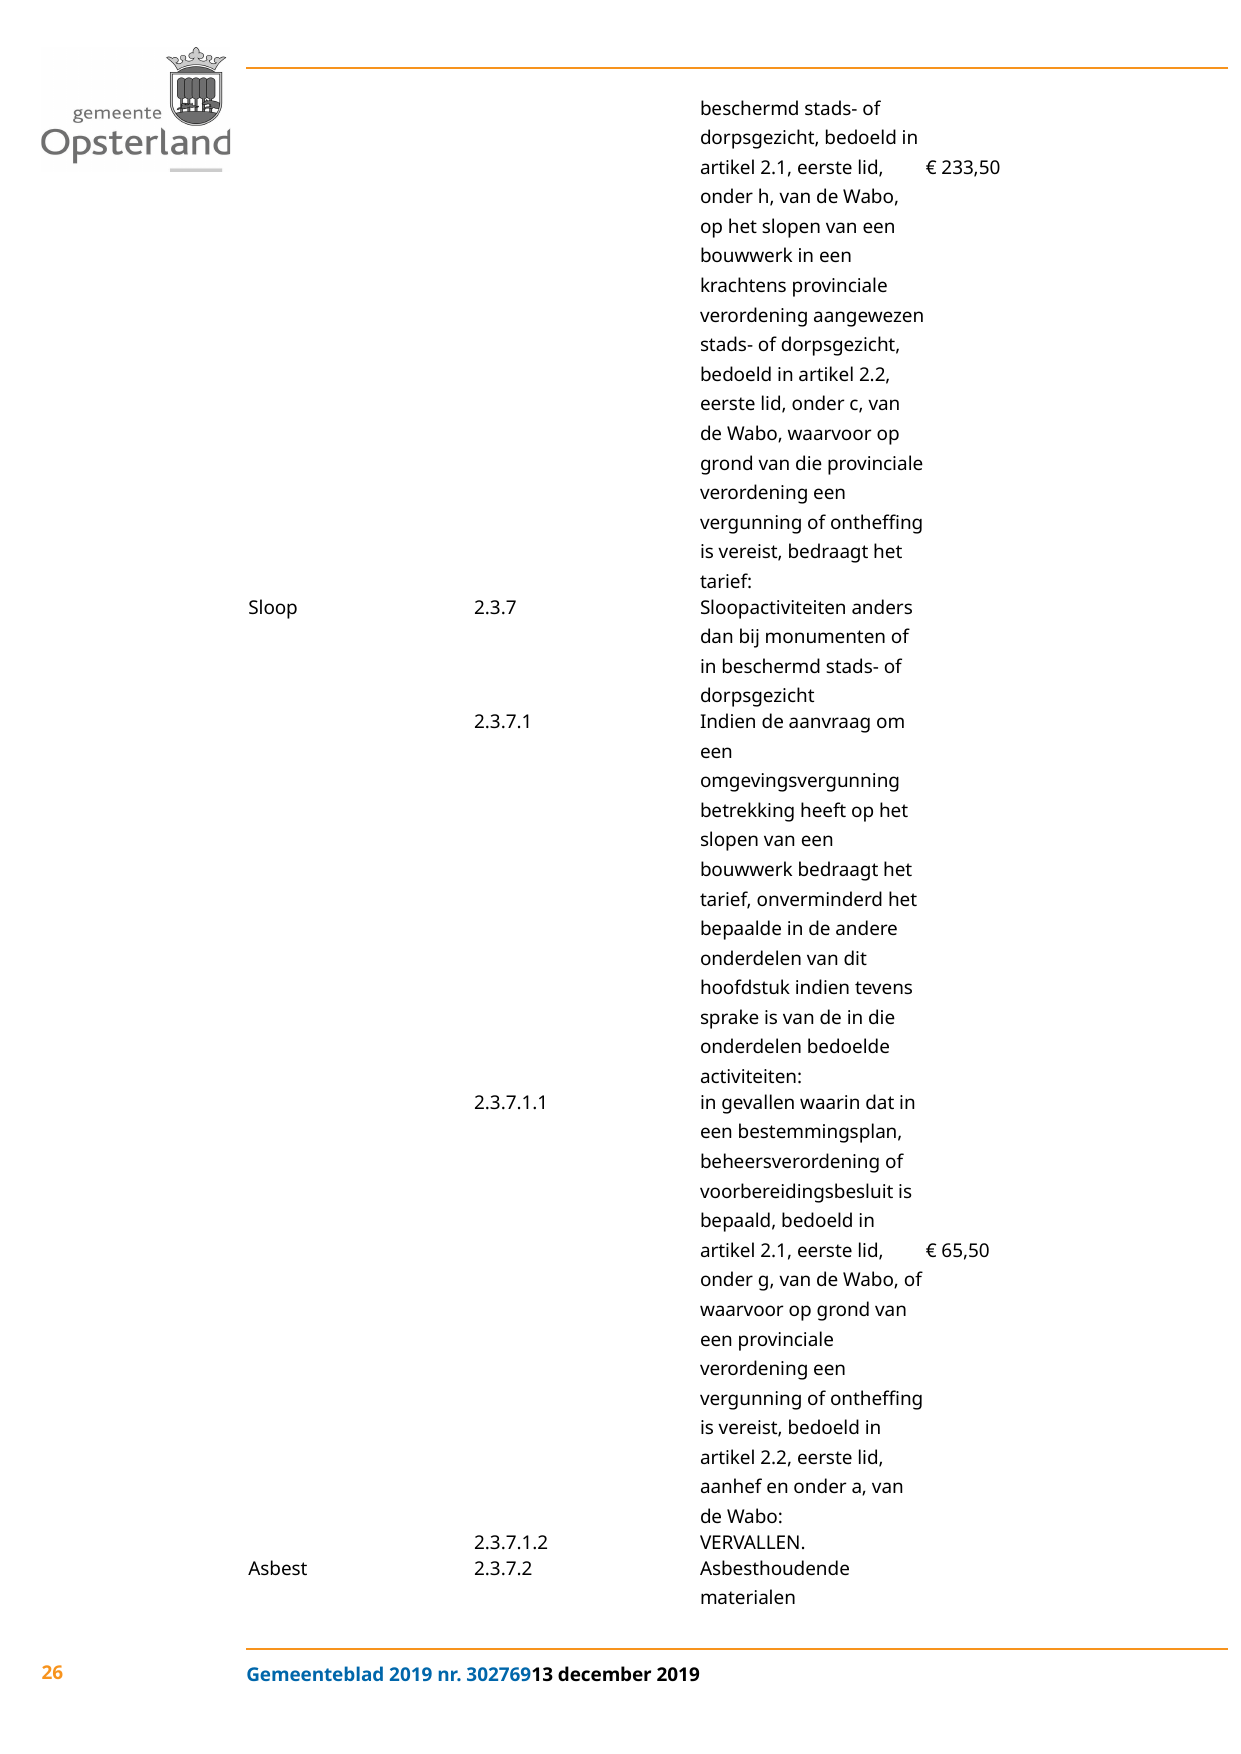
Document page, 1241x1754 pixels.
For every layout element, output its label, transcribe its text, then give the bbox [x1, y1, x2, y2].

table_cell Asbest [248, 1555, 474, 1610]
table_cell VERVALLEN. [700, 1529, 926, 1555]
table_cell Sloop [248, 594, 474, 708]
table_cell [926, 1529, 1152, 1555]
table_cell [248, 1529, 474, 1555]
table_cell [248, 95, 474, 594]
table_cell € 65,50 [926, 1089, 1152, 1529]
table_cell 2.3.7.2 [474, 1555, 700, 1610]
table_cell 2.3.7.1.1 [474, 1089, 700, 1529]
table_cell [926, 708, 1152, 1089]
table_cell Asbesthoudende materialen [700, 1555, 926, 1610]
table_cell [474, 95, 700, 594]
table_cell Sloopactiviteiten anders dan bij monumenten of in beschermd stads- of dorpsgezicht [700, 594, 926, 708]
table_cell [926, 1555, 1152, 1610]
table_cell 2.3.7.1.2 [474, 1529, 700, 1555]
table_cell beschermd stads- of dorpsgezicht, bedoeld in artikel 2.1, eerste lid, onder h, van de Wabo, op het slopen van een bouwwerk in een krachtens provinciale verordening aangewezen stads- of dorpsgezicht, bedoeld in artikel 2.2, eerste lid, onder c, van de Wabo, waarvoor op grond van die provinciale verordening een vergunning of ontheffing is vereist, bedraagt het tarief: [700, 95, 926, 594]
table_cell [248, 1089, 474, 1529]
table_cell [248, 708, 474, 1089]
table_cell € 233,50 [926, 95, 1152, 594]
table_cell in gevallen waarin dat in een bestemmingsplan, beheersverordening of voorbereidingsbesluit is bepaald, bedoeld in artikel 2.1, eerste lid, onder g, van de Wabo, of waarvoor op grond van een provinciale verordening een vergunning of ontheffing is vereist, bedoeld in artikel 2.2, eerste lid, aanhef en onder a, van de Wabo: [700, 1089, 926, 1529]
table_cell Indien de aanvraag om een omgevingsvergunning betrekking heeft op het slopen van een bouwwerk bedraagt het tarief, onverminderd het bepaalde in de andere onderdelen van dit hoofdstuk indien tevens sprake is van de in die onderdelen bedoelde activiteiten: [700, 708, 926, 1089]
table_cell [926, 594, 1152, 708]
table_cell 2.3.7.1 [474, 708, 700, 1089]
table_cell 2.3.7 [474, 594, 700, 708]
picture [41, 47, 231, 172]
